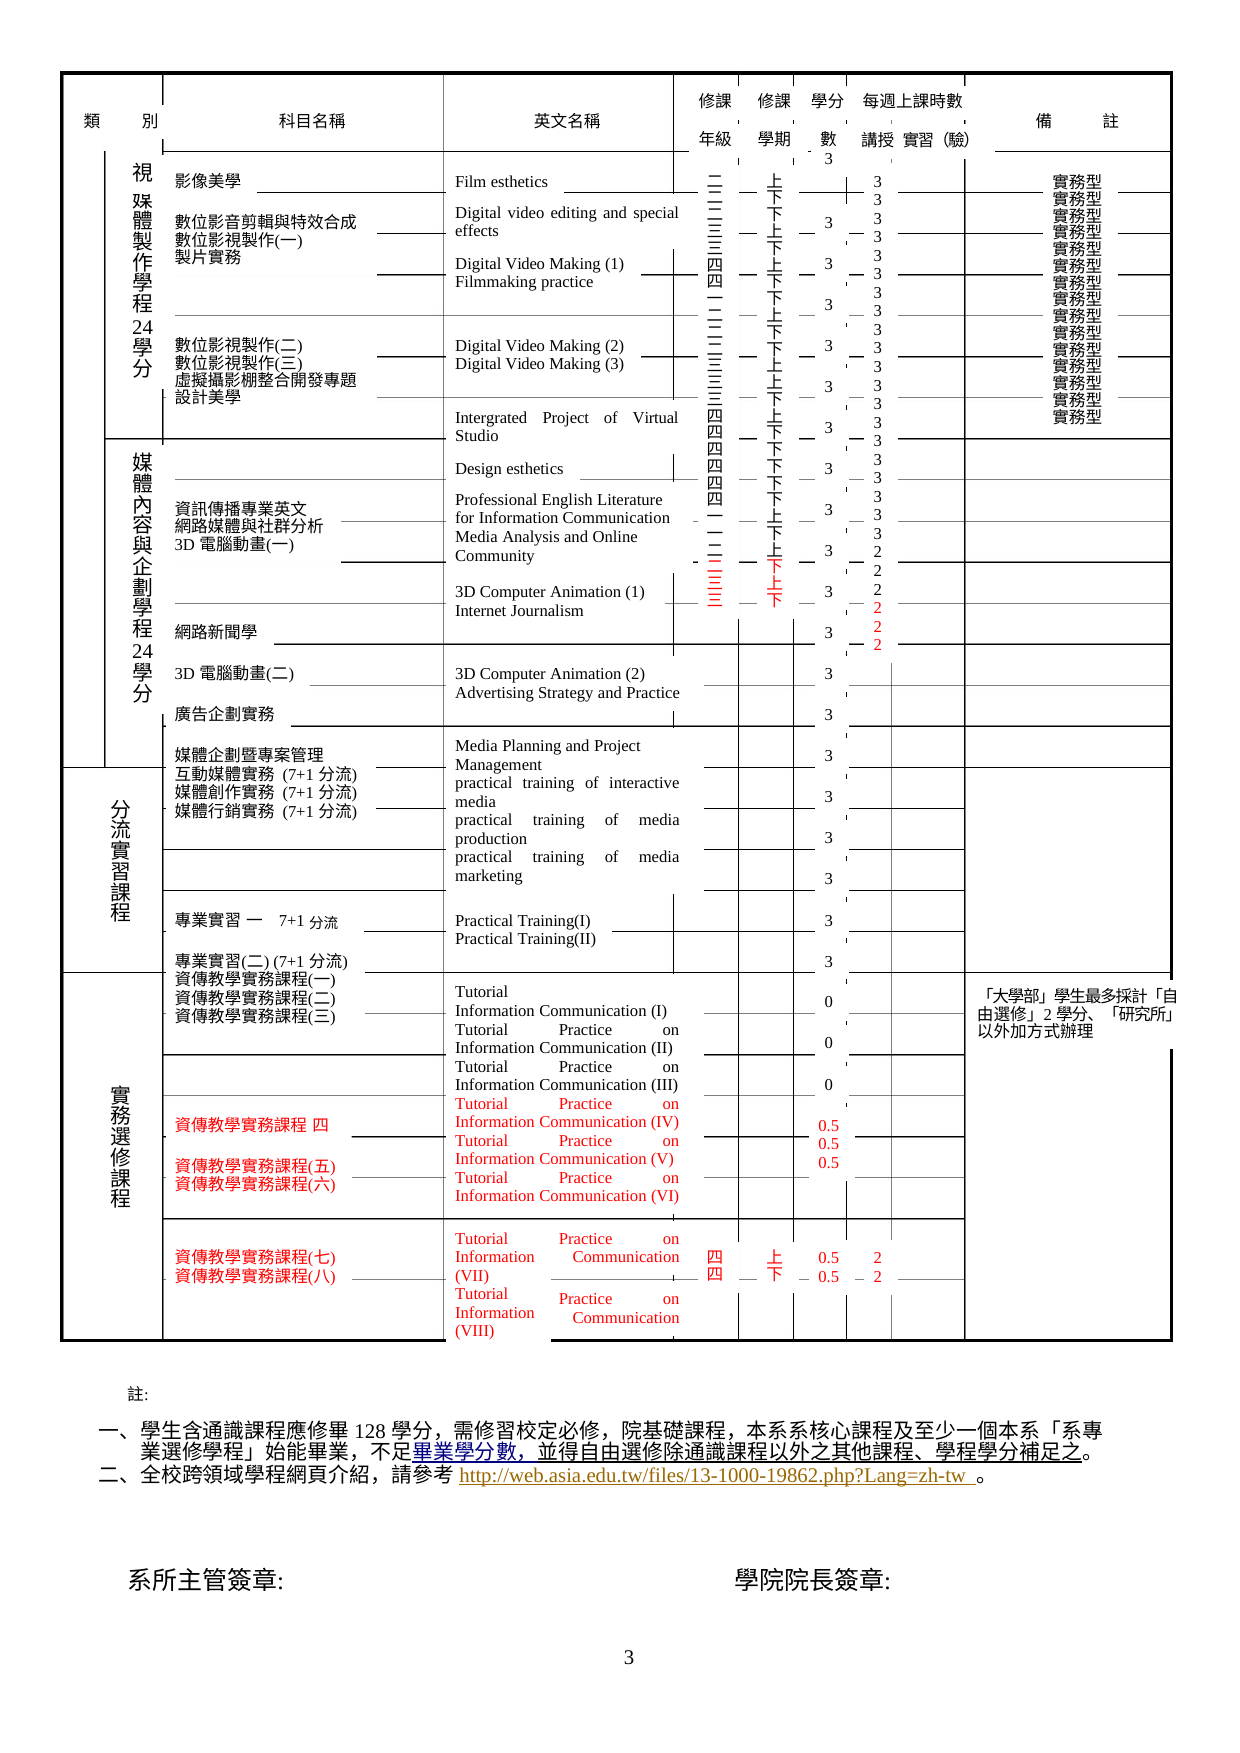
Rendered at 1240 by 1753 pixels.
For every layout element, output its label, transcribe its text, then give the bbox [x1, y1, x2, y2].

text Tutorial [455, 983, 696, 1002]
text 2 [873, 1268, 889, 1286]
text 3 [873, 302, 889, 321]
text for Information Communication [455, 509, 684, 528]
text 二 [706, 207, 731, 224]
text 3 [873, 450, 889, 469]
text 實務型 [1052, 359, 1109, 376]
text (VIII) [455, 1322, 542, 1341]
text Digital video editing and special [455, 203, 695, 222]
text Practice on [559, 1290, 687, 1308]
text 下 [766, 241, 790, 258]
text Information Communication (III) [455, 1076, 696, 1094]
text ) (7+1 分流 [279, 911, 350, 930]
text 實務型 [1052, 376, 1109, 393]
text 3D Computer Animation (2) [455, 665, 695, 683]
text 上 [766, 576, 790, 593]
text 數位影視製作(二) [174, 336, 368, 355]
text 2 [873, 580, 889, 599]
text 下 [766, 492, 790, 509]
text Tutorial [455, 1229, 542, 1248]
text 媒體創作實務 (7+1 分流) [174, 784, 367, 802]
text 專業實習 一 [174, 913, 271, 929]
text 四 [706, 1267, 731, 1284]
text 習 [111, 863, 145, 883]
text 內 [132, 496, 166, 516]
text 年級 學期 [698, 132, 799, 149]
text 0.5 [818, 1249, 846, 1268]
text 資傳教學實務課程 四 [174, 1118, 337, 1134]
text 資傳教學實務課程(六) [174, 1176, 343, 1194]
text 實務型 [1052, 276, 1109, 292]
text Information [455, 1303, 542, 1322]
text 3 [824, 952, 840, 971]
text 媒體行銷實務 (7+1 分流) [174, 802, 367, 821]
text 四 [706, 258, 731, 274]
text 學 [132, 664, 166, 684]
text 上 [766, 358, 790, 375]
text 3 [824, 254, 840, 273]
text 3 [824, 788, 840, 806]
text 一 [706, 509, 731, 526]
text Tutorial [455, 1285, 542, 1303]
text Digital Video Making (2) [455, 336, 632, 355]
text 上 [766, 375, 790, 392]
text 數位影音剪輯與特效合成 [175, 215, 368, 232]
text 2 [873, 562, 889, 580]
text 由選修」2 學分、「研究所」 [977, 1005, 1209, 1024]
text 學 [132, 599, 166, 620]
text 課 [111, 883, 145, 904]
text Film esthetics [455, 172, 556, 191]
text Community [455, 546, 684, 565]
text Media Analysis and Online [455, 528, 684, 546]
text production [455, 829, 696, 848]
text 24 [132, 316, 166, 339]
text 3 [824, 747, 840, 765]
text Tutorial Practice on [455, 1094, 696, 1113]
text 下 [766, 425, 790, 442]
text practical training of media [455, 848, 696, 867]
text 上 [766, 308, 790, 325]
text 製片實務 [175, 250, 368, 267]
text Practical Training(I) [455, 911, 603, 930]
text 資訊傳播專業英文 [175, 502, 332, 519]
text 3 [873, 469, 889, 487]
text 3 [873, 209, 889, 228]
text 下 [766, 442, 790, 459]
text 務 [111, 1107, 145, 1128]
text Internet Journalism [455, 601, 656, 620]
text 二 [706, 543, 731, 559]
text 三 [706, 224, 731, 241]
text 0 [824, 1075, 840, 1094]
text 網路媒體與社群分析 [175, 519, 332, 536]
text 作 [132, 253, 166, 274]
text 四 [706, 492, 731, 509]
text Communication [572, 1308, 687, 1327]
text 科目名稱 [278, 114, 353, 131]
text 3 [873, 283, 889, 302]
text 下 [766, 291, 790, 308]
text 三 [706, 358, 731, 375]
text 註: [127, 1385, 156, 1404]
text 2 [873, 543, 889, 562]
text 3 [824, 295, 840, 314]
text 三 [706, 392, 731, 409]
text 三 [706, 241, 731, 258]
text 類 [83, 114, 107, 131]
text 媒 [132, 194, 166, 212]
text 3 [873, 339, 889, 358]
text 3 [824, 624, 840, 642]
text 下 [766, 559, 790, 576]
text 課 [111, 1169, 145, 1190]
text 3 [824, 501, 840, 519]
text 0 [824, 1034, 840, 1053]
text 與 [132, 537, 166, 558]
text Information Communication (IV) [455, 1113, 696, 1131]
text Practical Training(II) [455, 930, 603, 948]
text 一 [706, 291, 731, 308]
text 學院院長簽章: [734, 1568, 911, 1595]
text 網路新聞學 [175, 625, 265, 642]
text 實務型 [1052, 292, 1109, 309]
text 資傳教學實務課程(二) [174, 989, 356, 1008]
text practical training of media [455, 811, 696, 829]
text 企 [132, 558, 166, 578]
text 下 [766, 593, 790, 610]
text 三 [706, 593, 731, 610]
text 實務型 [1052, 209, 1109, 225]
text 英文名稱 [534, 114, 608, 131]
text 修課 修課 學分 每週上課時數 [698, 94, 987, 111]
text 0.5 [818, 1153, 846, 1172]
text 體 [132, 212, 166, 233]
text 3 [873, 413, 889, 432]
text practical training of interactive [455, 774, 696, 792]
text Information [455, 1248, 542, 1266]
text 實務型 [1052, 175, 1109, 192]
text 備 [1035, 114, 1059, 131]
text 二 [706, 308, 731, 325]
text 「大學部」學生最多採計「自 [977, 989, 1209, 1005]
text effects [455, 222, 695, 240]
text 3 [873, 265, 889, 283]
text 系所主管簽章: [127, 1568, 304, 1595]
text 流 [111, 821, 145, 842]
text 2 [873, 617, 889, 636]
text Information Communication (VI) [455, 1187, 696, 1206]
text 實務型 [1052, 410, 1109, 427]
text 註 [1102, 114, 1126, 131]
text 一、學生含通識課程應修畢 128 學分，需修習校定必修，院基礎課程，本系系核心課程及至少一個本系「系專 [98, 1420, 1231, 1443]
text 實務型 [1052, 242, 1109, 259]
text 體 [132, 475, 166, 496]
text 24 [132, 641, 166, 664]
text 3 [824, 706, 840, 724]
text 四 [706, 425, 731, 442]
text Information Communication (I) [455, 1002, 696, 1020]
text Professional English Literature [455, 491, 684, 509]
text 實務型 [1052, 225, 1109, 242]
text 實務型 [1052, 393, 1109, 410]
text 下 [766, 191, 790, 207]
text 3 [873, 487, 889, 506]
text 3D Computer Animation (1) [455, 583, 656, 601]
text 分 [132, 359, 166, 380]
text Management [455, 755, 696, 774]
text 分 [111, 801, 145, 821]
text 二 [706, 342, 731, 358]
text Studio [455, 427, 696, 446]
text 3 [824, 829, 840, 847]
text 虛擬攝影棚整合開發專題 [174, 373, 368, 390]
text 下 [766, 325, 790, 342]
text 二、全校跨領域學程網頁介紹，請參考 http://web.asia.edu.tw/files/13-1000-19862.php?Lang=zh-tw 。 [98, 1464, 1231, 1487]
text 資傳教學實務課程(五) [174, 1157, 343, 1176]
text 實務型 [1052, 309, 1109, 326]
text Information Communication (II) [455, 1039, 696, 1057]
text 上 [766, 543, 790, 559]
text 3 [824, 583, 840, 601]
text 廣告企劃實務 [174, 707, 282, 724]
text 0.5 [818, 1116, 846, 1135]
text 四 [706, 274, 731, 291]
text 互動媒體實務 (7+1 分流) [174, 765, 367, 784]
text Filmmaking practice [455, 273, 632, 291]
text 上 [766, 174, 790, 191]
text 劃 [132, 578, 166, 599]
text 3 [873, 358, 889, 376]
text media [455, 792, 696, 811]
text 上 [766, 409, 790, 425]
text 三 [706, 375, 731, 392]
text 二 [706, 325, 731, 342]
text 資傳教學實務課程(八) [174, 1268, 343, 1286]
text 修 [111, 1149, 145, 1169]
text 3 [824, 542, 840, 560]
text 3 [873, 191, 889, 209]
text 程 [132, 620, 166, 641]
text 資傳教學實務課程(三) [174, 1008, 356, 1026]
text Communication [572, 1248, 687, 1266]
text 3 [873, 172, 889, 191]
text 上 [766, 1251, 790, 1267]
text 二 [706, 174, 731, 191]
text 資傳教學實務課程(一) [174, 971, 356, 989]
text Tutorial Practice on [455, 1168, 696, 1187]
text 一 [706, 526, 731, 543]
text 下 [766, 476, 790, 492]
text Digital Video Making (3) [455, 355, 632, 373]
text Practice on [559, 1229, 687, 1248]
text 2 [873, 1249, 889, 1268]
text 實務型 [1052, 326, 1109, 343]
text 3 [824, 911, 840, 930]
text Advertising Strategy and Practice [455, 683, 695, 702]
picture [60, 71, 1173, 1342]
text 實 [111, 1087, 145, 1107]
text 二 [706, 559, 731, 576]
text 下 [766, 207, 790, 224]
text 3 [873, 432, 889, 450]
text 3D 電腦動畫(一) [175, 536, 332, 554]
text 3 [873, 228, 889, 246]
text 學 [132, 274, 166, 295]
text 專業實習(二) (7+1 分流) [174, 952, 356, 971]
text 四 [706, 1251, 731, 1267]
text 視 [132, 164, 166, 185]
text 容 [132, 516, 166, 537]
text 數位影視製作(一) [175, 232, 368, 250]
text Tutorial Practice on [455, 1020, 696, 1039]
text 3 [824, 459, 840, 478]
text 上 [766, 509, 790, 526]
text marketing [455, 867, 696, 885]
text 上 [766, 258, 790, 274]
text 實務型 [1052, 343, 1109, 359]
text 實 [111, 842, 145, 863]
text 0 [824, 993, 840, 1012]
text 資傳教學實務課程(七) [174, 1249, 343, 1268]
text 3 [873, 524, 889, 543]
text 下 [766, 274, 790, 291]
text Tutorial Practice on [455, 1057, 696, 1076]
text 下 [766, 459, 790, 476]
text Design esthetics [455, 459, 571, 478]
text 0.5 [818, 1135, 846, 1153]
text 0.5 [818, 1268, 846, 1286]
text 3 [824, 870, 840, 888]
text 三 [706, 576, 731, 593]
text 3 [873, 246, 889, 265]
text Information Communication (V) [455, 1150, 696, 1168]
text 實務型 [1052, 192, 1109, 209]
text 以外加方式辦理 [977, 1024, 1209, 1041]
text 3D 電腦動畫(二) [175, 665, 301, 683]
text 3 [824, 336, 840, 355]
text 四 [706, 459, 731, 476]
text 影像美學 [175, 174, 249, 191]
text Digital Video Making (1) [455, 254, 632, 273]
text 2 [873, 599, 889, 617]
text Media Planning and Project [455, 737, 696, 755]
text 數 [820, 132, 844, 149]
text (VII) [455, 1266, 542, 1285]
text 3 [624, 1646, 648, 1669]
text 分 [132, 684, 166, 705]
text 媒 [132, 454, 166, 475]
text 學 [132, 339, 166, 359]
text 3 [824, 149, 844, 168]
text 程 [111, 904, 145, 925]
text 程 [111, 1190, 145, 1211]
text 3 [873, 395, 889, 413]
text 選 [111, 1128, 145, 1149]
text Tutorial Practice on [455, 1131, 696, 1150]
text 二 [706, 191, 731, 207]
text 業選修學程」始能畢業，不足畢業學分數，並得自由選修除通識課程以外之其他課程、學程學分補足之。 [140, 1443, 1231, 1464]
text 3 [824, 377, 840, 396]
text 下 [766, 526, 790, 543]
text 3 [873, 376, 889, 395]
text 四 [706, 442, 731, 459]
text 下 [766, 392, 790, 409]
text 下 [766, 342, 790, 358]
text 講授 實習（驗） [861, 133, 987, 150]
text 3 [824, 418, 840, 437]
text 3 [824, 213, 840, 232]
text 四 [706, 409, 731, 425]
text 製 [132, 233, 166, 253]
text 上 [766, 224, 790, 241]
text 3 [873, 506, 889, 524]
text 數位影視製作(三) [174, 355, 368, 373]
text 設計美學 [174, 390, 368, 407]
text 實務型 [1052, 259, 1109, 276]
text 下 [766, 1267, 790, 1284]
text 程 [132, 295, 166, 316]
text 3 [824, 665, 840, 683]
text Intergrated Project of Virtual [455, 408, 696, 427]
text 媒體企劃暨專案管理 [174, 748, 367, 765]
text 別 [142, 114, 166, 131]
text 2 [873, 636, 889, 654]
text 3 [873, 321, 889, 339]
text 四 [706, 476, 731, 492]
